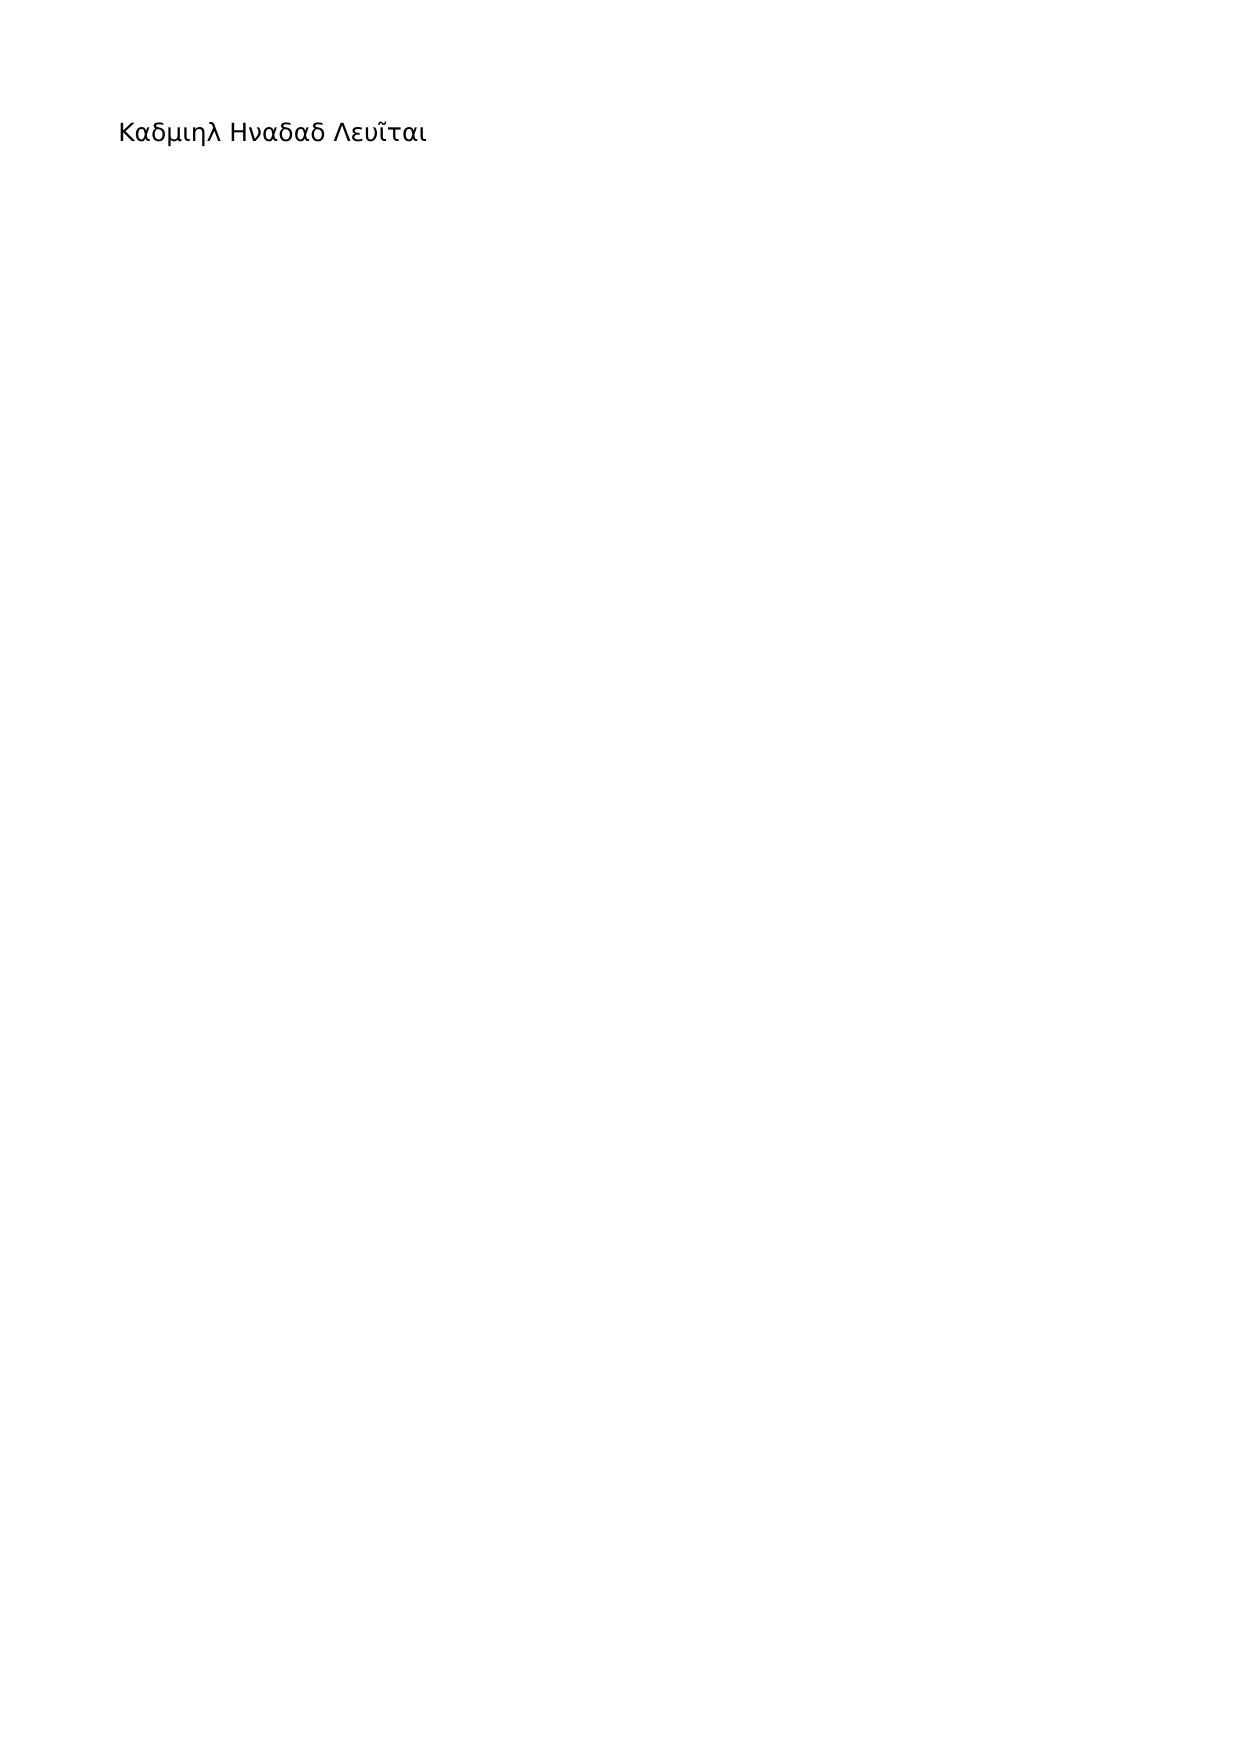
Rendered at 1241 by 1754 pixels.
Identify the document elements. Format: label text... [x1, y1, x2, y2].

text Καδμιηλ Ηναδαδ Λευῖται [118, 118, 1122, 147]
